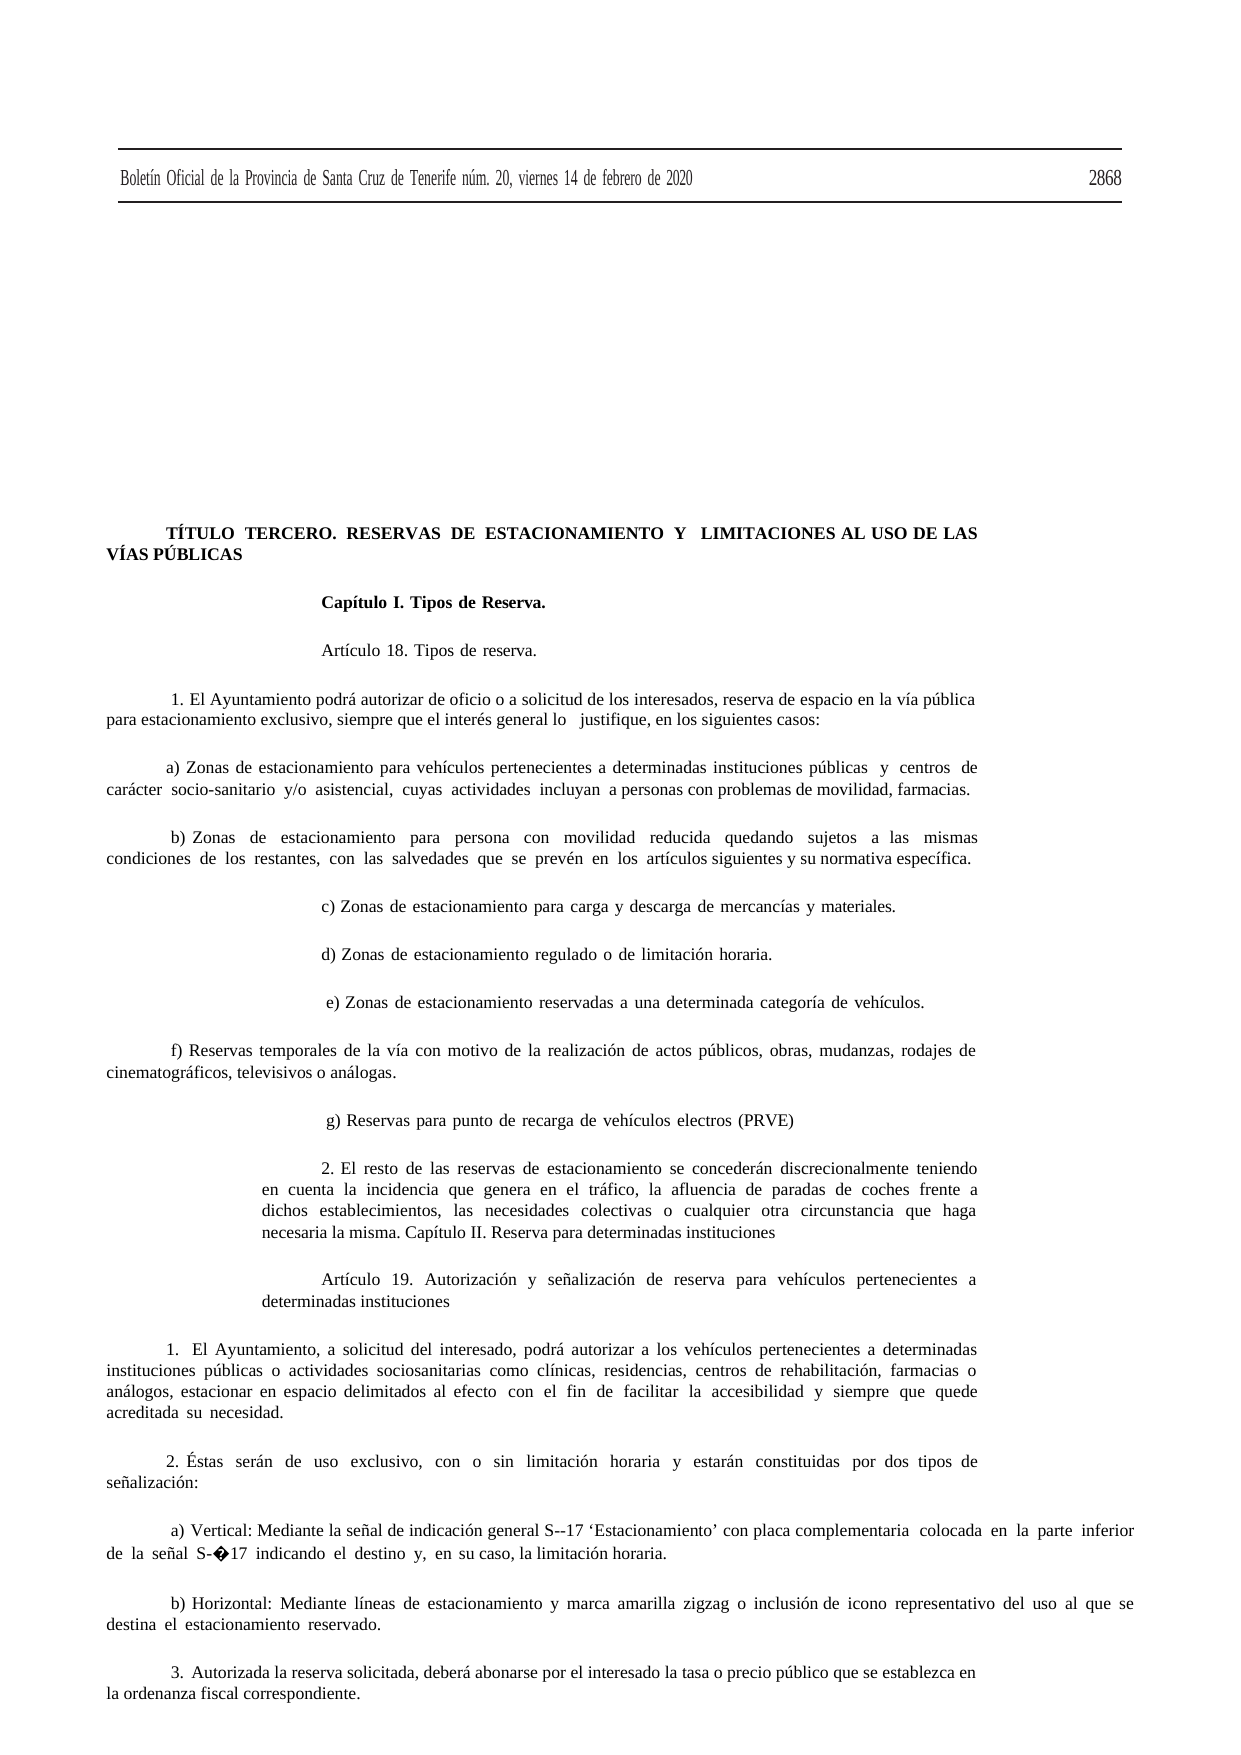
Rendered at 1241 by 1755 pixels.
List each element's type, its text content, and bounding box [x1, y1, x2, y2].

list El Ayuntamiento podrá autorizar de oficio o a solicitud de los interesados, reserva de espacio en la vía pública para estacionamiento exclusivo, siempre que el interés general lo justifique, en los siguientes casos: [106, 688, 978, 729]
list Reservas temporales de la vía con motivo de la realización de actos públicos, obras, mudanzas, rodajes de cinematográficos, televisivos o análogas. [106, 1040, 978, 1082]
list Vertical: Mediante la señal de indicación general S--17 ‘Estacionamiento’ con placa complementaria colocada en la parte inferior de la señal S-�17 indicando el destino y, en su caso, la limitación horaria. [106, 1520, 1134, 1565]
text Artículo 18. Tipos de reserva. [321, 640, 1134, 661]
list Reservas para punto de recarga de vehículos electros (PRVE) [326, 1109, 1134, 1130]
list Zonas de estacionamiento regulado o de limitación horaria. [321, 944, 1134, 964]
list Zonas de estacionamiento para vehículos pertenecientes a determinadas instituciones públicas y centros de carácter socio-sanitario y/o asistencial, cuyas actividades incluyan a personas con problemas de movilidad, farmacias. [106, 757, 978, 799]
list Autorizada la reserva solicitada, deberá abonarse por el interesado la tasa o precio público que se establezca en la ordenanza fiscal correspondiente. [106, 1662, 978, 1703]
list Zonas de estacionamiento para persona con movilidad reducida quedando sujetos a las mismas condiciones de los restantes, con las salvedades que se prevén en los artículos siguientes y su normativa específica. [106, 827, 978, 868]
subtitle Capítulo I. Tipos de Reserva. [321, 592, 1134, 612]
text Artículo 19. Autorización y señalización de reserva para vehículos pertenecientes a determinadas instituciones [262, 1269, 978, 1311]
subtitle TÍTULO TERCERO. RESERVAS DE ESTACIONAMIENTO Y LIMITACIONES AL USO DE LAS VÍAS PÚBLICAS [106, 523, 978, 564]
list El resto de las reservas de estacionamiento se concederán discrecionalmente teniendo en cuenta la incidencia que genera en el tráfico, la afluencia de paradas de coches frente a dichos establecimientos, las necesidades colectivas o cualquier otra circunstancia que haga necesaria la misma. Capítulo II. Reserva para determinadas instituciones [262, 1158, 978, 1242]
list Éstas serán de uso exclusivo, con o sin limitación horaria y estarán constituidas por dos tipos de señalización: [106, 1450, 978, 1492]
list El Ayuntamiento, a solicitud del interesado, podrá autorizar a los vehículos pertenecientes a determinadas instituciones públicas o actividades sociosanitarias como clínicas, residencias, centros de rehabilitación, farmacias o análogos, estacionar en espacio delimitados al efecto con el fin de facilitar la accesibilidad y siempre que quede acreditada su necesidad. [106, 1338, 978, 1423]
list Zonas de estacionamiento para carga y descarga de mercancías y materiales. [321, 896, 1134, 916]
list Zonas de estacionamiento reservadas a una determinada categoría de vehículos. [326, 992, 1134, 1012]
list Horizontal: Mediante líneas de estacionamiento y marca amarilla zigzag o inclusión de icono representativo del uso al que se destina el estacionamiento reservado. [106, 1593, 1134, 1634]
